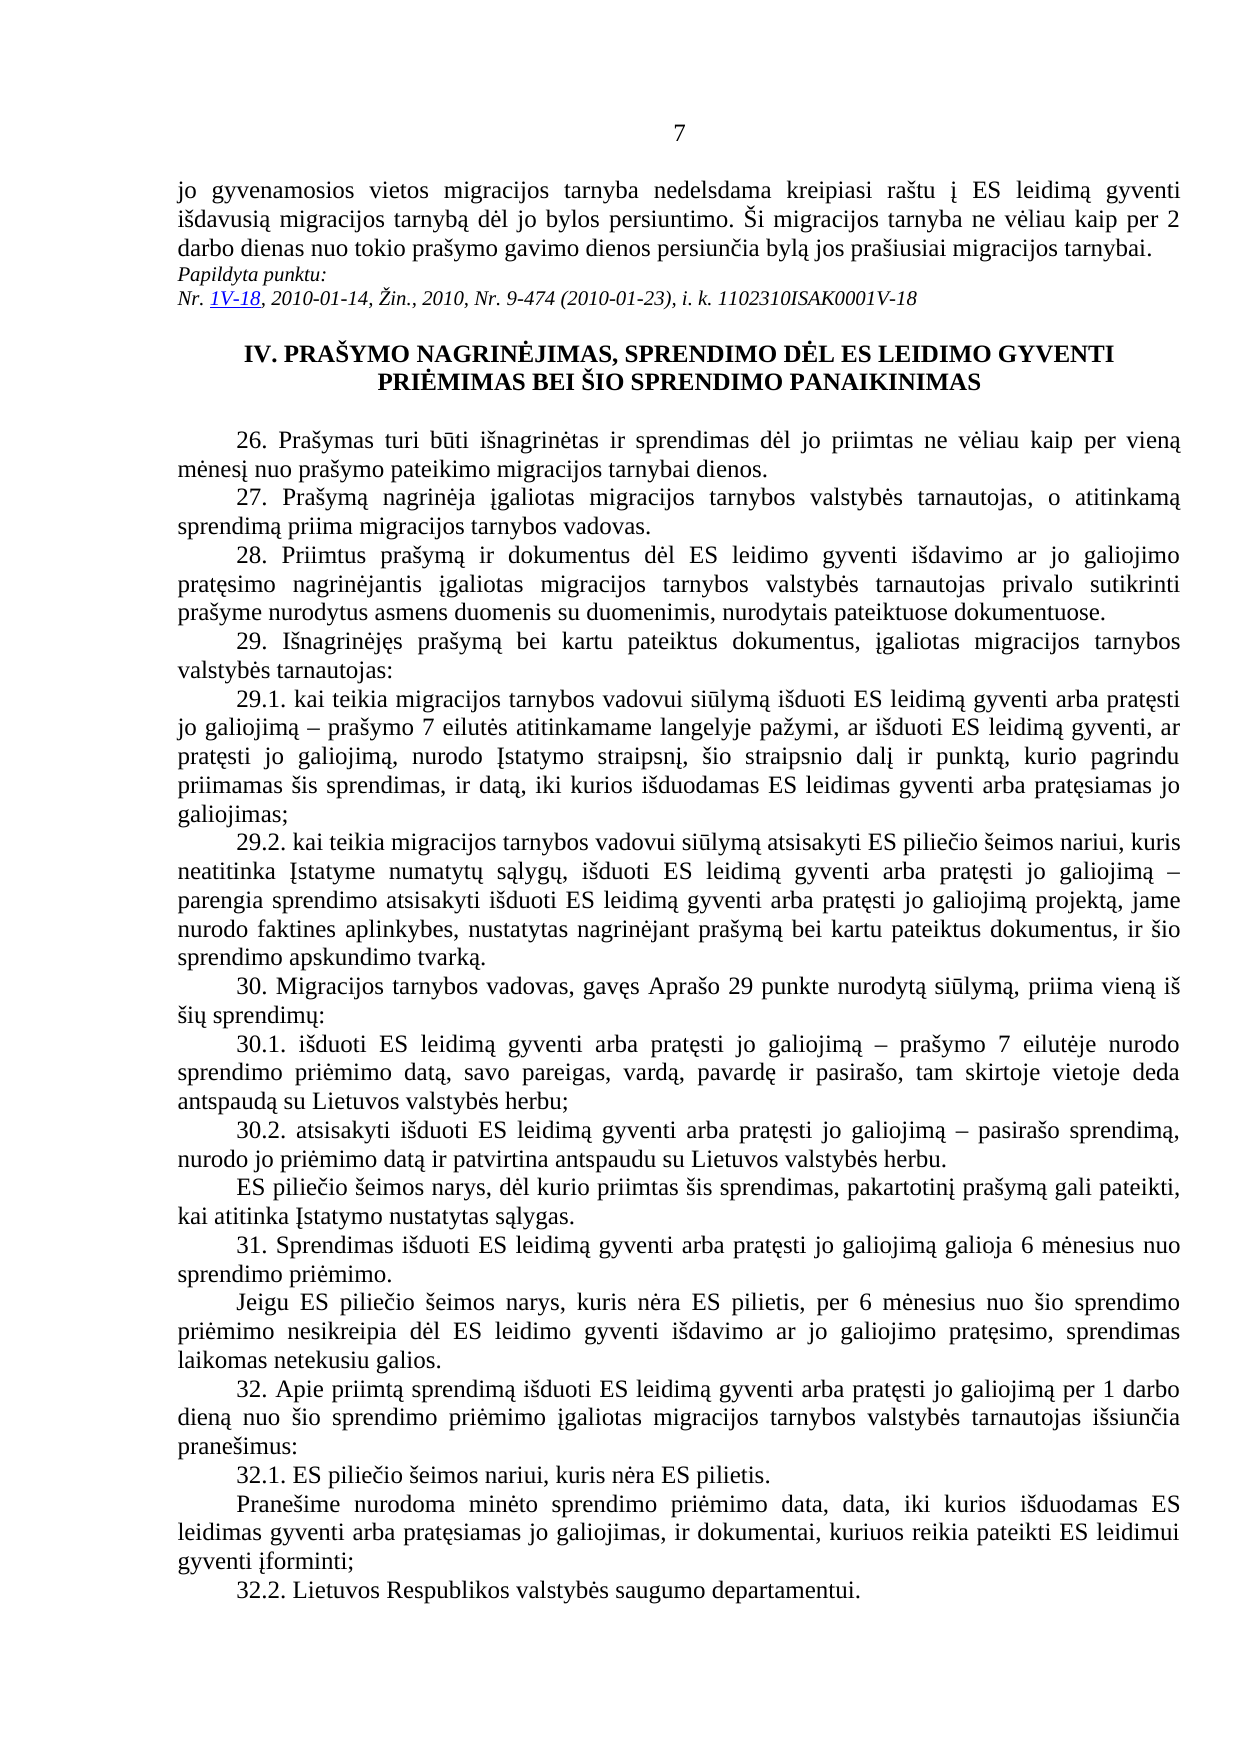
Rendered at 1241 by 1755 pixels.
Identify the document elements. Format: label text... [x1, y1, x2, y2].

text 30.1. išduoti ES leidimą gyventi arba pratęsti jo galiojimą – prašymo 7 eilutėje nurodo sprendimo priėmimo datą, savo pareigas, vardą, pavardę ir pasirašo, tam skirtoje vietoje deda antspaudą su Lietuvos valstybės herbu; [177, 1029, 1181, 1115]
text ES piliečio šeimos narys, dėl kurio priimtas šis sprendimas, pakartotinį prašymą gali pateikti, kai atitinka Įstatymo nustatytas sąlygas. [177, 1172, 1181, 1230]
text 32. Apie priimtą sprendimą išduoti ES leidimą gyventi arba pratęsti jo galiojimą per 1 darbo dieną nuo šio sprendimo priėmimo įgaliotas migracijos tarnybos valstybės tarnautojas išsiunčia pranešimus: [177, 1374, 1181, 1460]
text Pranešime nurodoma minėto sprendimo priėmimo data, data, iki kurios išduodamas ES leidimas gyventi arba pratęsiamas jo galiojimas, ir dokumentai, kuriuos reikia pateikti ES leidimui gyventi įforminti; [177, 1489, 1181, 1575]
text 32.1. ES piliečio šeimos nariui, kuris nėra ES pilietis. [177, 1460, 1181, 1489]
text 27. Prašymą nagrinėja įgaliotas migracijos tarnybos valstybės tarnautojas, o atitinkamą sprendimą priima migracijos tarnybos vadovas. [177, 482, 1181, 540]
text 31. Sprendimas išduoti ES leidimą gyventi arba pratęsti jo galiojimą galioja 6 mėnesius nuo sprendimo priėmimo. [177, 1230, 1181, 1287]
text 28. Priimtus prašymą ir dokumentus dėl ES leidimo gyventi išdavimo ar jo galiojimo pratęsimo nagrinėjantis įgaliotas migracijos tarnybos valstybės tarnautojas privalo sutikrinti prašyme nurodytus asmens duomenis su duomenimis, nurodytais pateiktuose dokumentuose. [177, 540, 1181, 626]
text Nr. 1V-18, 2010-01-14, Žin., 2010, Nr. 9-474 (2010-01-23), i. k. 1102310ISAK0001V-18 [177, 286, 1181, 310]
text IV. PRAŠYMO NAGRINĖJIMAS, SPRENDIMO DĖL ES LEIDIMO GYVENTI PRIĖMIMAS BEI ŠIO SPRENDIMO PANAIKINIMAS [177, 339, 1181, 396]
text jo gyvenamosios vietos migracijos tarnyba nedelsdama kreipiasi raštu į ES leidimą gyventi išdavusią migracijos tarnybą dėl jo bylos persiuntimo. Ši migracijos tarnyba ne vėliau kaip per 2 darbo dienas nuo tokio prašymo gavimo dienos persiunčia bylą jos prašiusiai migracijos tarnybai. [177, 176, 1181, 262]
text Jeigu ES piliečio šeimos narys, kuris nėra ES pilietis, per 6 mėnesius nuo šio sprendimo priėmimo nesikreipia dėl ES leidimo gyventi išdavimo ar jo galiojimo pratęsimo, sprendimas laikomas netekusiu galios. [177, 1287, 1181, 1374]
text 30.2. atsisakyti išduoti ES leidimą gyventi arba pratęsti jo galiojimą – pasirašo sprendimą, nurodo jo priėmimo datą ir patvirtina antspaudu su Lietuvos valstybės herbu. [177, 1115, 1181, 1172]
text 32.2. Lietuvos Respublikos valstybės saugumo departamentui. [177, 1575, 1181, 1604]
text 30. Migracijos tarnybos vadovas, gavęs Aprašo 29 punkte nurodytą siūlymą, priima vieną iš šių sprendimų: [177, 971, 1181, 1029]
text 29.2. kai teikia migracijos tarnybos vadovui siūlymą atsisakyti ES piliečio šeimos nariui, kuris neatitinka Įstatyme numatytų sąlygų, išduoti ES leidimą gyventi arba pratęsti jo galiojimą – parengia sprendimo atsisakyti išduoti ES leidimą gyventi arba pratęsti jo galiojimą projektą, jame nurodo faktines aplinkybes, nustatytas nagrinėjant prašymą bei kartu pateiktus dokumentus, ir šio sprendimo apskundimo tvarką. [177, 827, 1181, 971]
text 29. Išnagrinėjęs prašymą bei kartu pateiktus dokumentus, įgaliotas migracijos tarnybos valstybės tarnautojas: [177, 626, 1181, 684]
text Papildyta punktu: [177, 262, 1181, 286]
text 26. Prašymas turi būti išnagrinėtas ir sprendimas dėl jo priimtas ne vėliau kaip per vieną mėnesį nuo prašymo pateikimo migracijos tarnybai dienos. [177, 425, 1181, 482]
text 29.1. kai teikia migracijos tarnybos vadovui siūlymą išduoti ES leidimą gyventi arba pratęsti jo galiojimą – prašymo 7 eilutės atitinkamame langelyje pažymi, ar išduoti ES leidimą gyventi, ar pratęsti jo galiojimą, nurodo Įstatymo straipsnį, šio straipsnio dalį ir punktą, kurio pagrindu priimamas šis sprendimas, ir datą, iki kurios išduodamas ES leidimas gyventi arba pratęsiamas jo galiojimas; [177, 684, 1181, 827]
